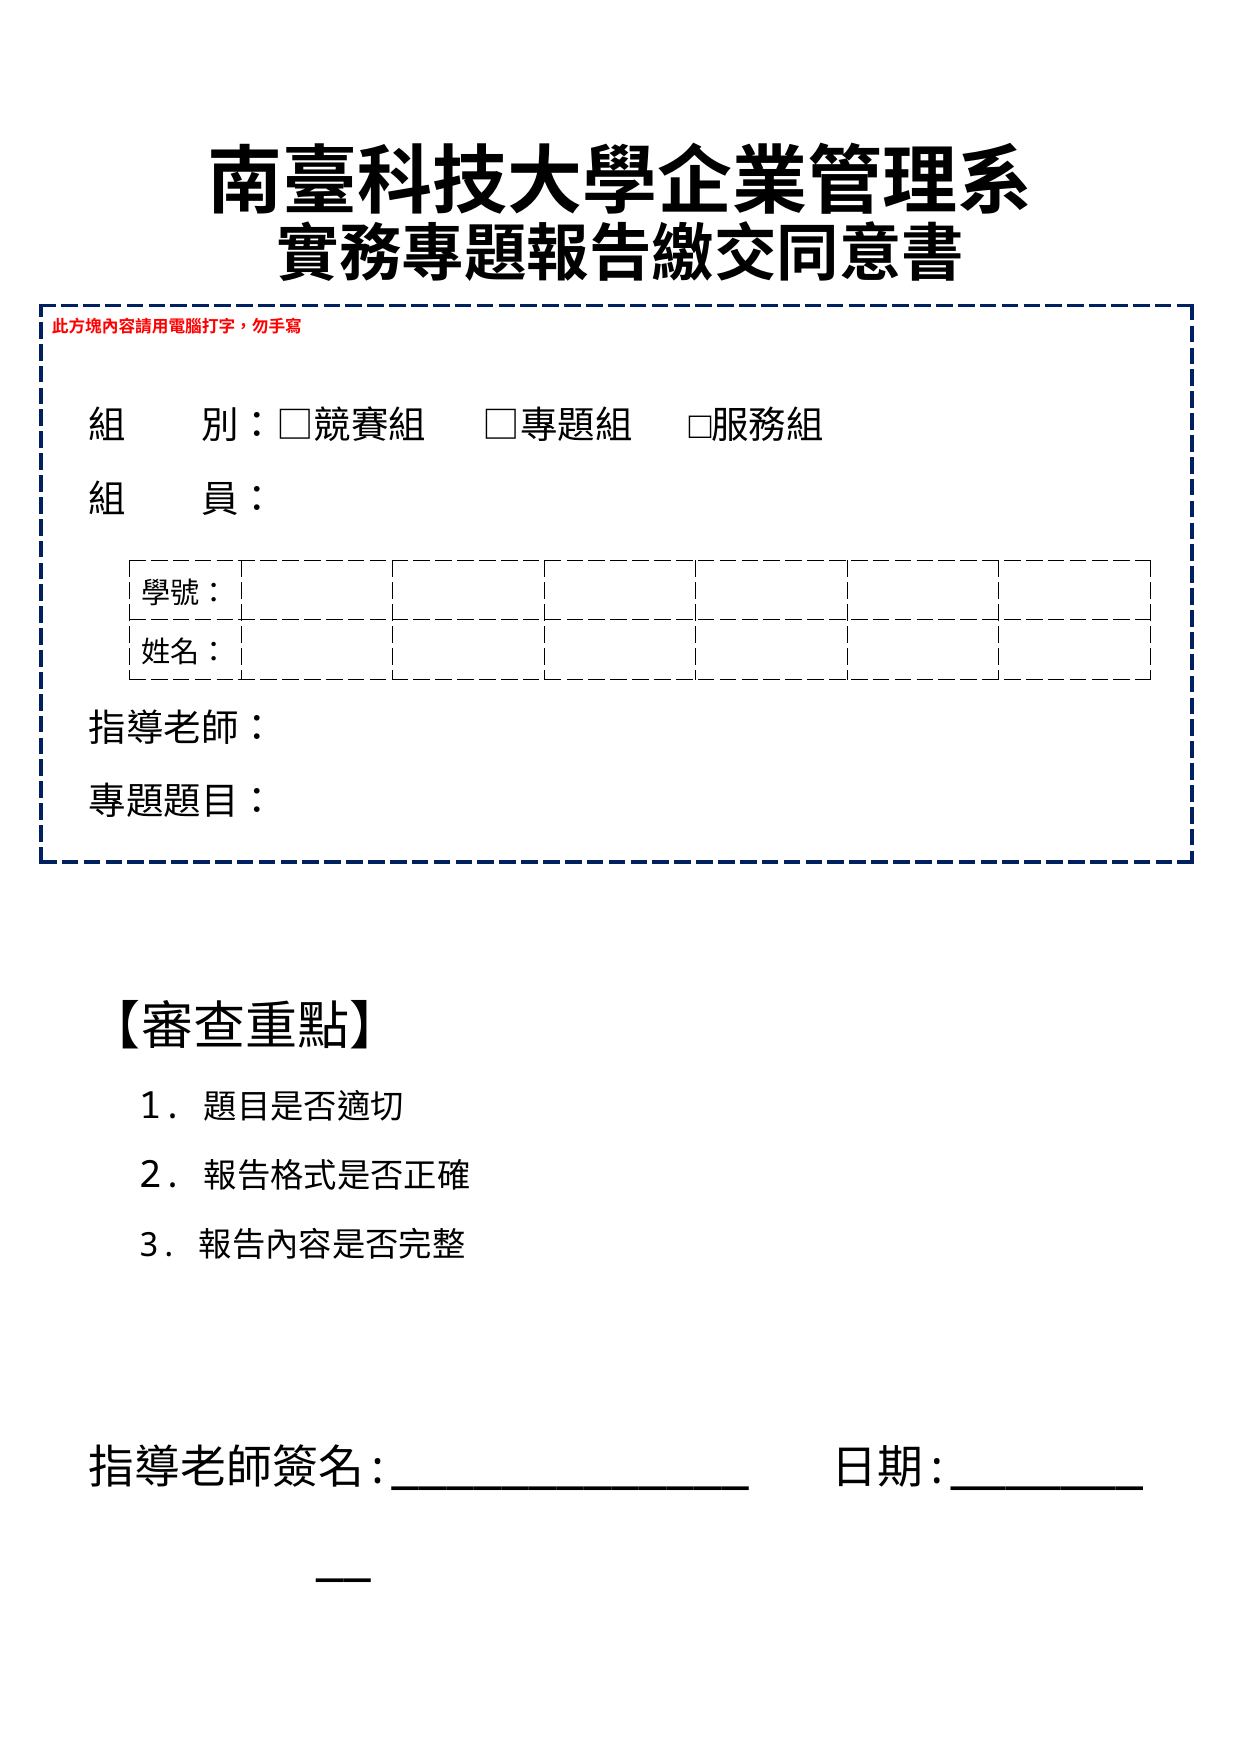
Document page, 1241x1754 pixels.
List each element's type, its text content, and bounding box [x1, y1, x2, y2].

text 3. 報告內容是否完整 [139, 1218, 1152, 1266]
text 實務專題報告繳交同意書 [39, 304, 1194, 864]
text 實務專題報告繳交同意書 [89, 245, 1152, 283]
text 1. 題目是否適切 [139, 1078, 1152, 1129]
text 2. 報告格式是否正確 [139, 1148, 1152, 1199]
text 此方塊內容請用電腦打字，勿手寫 [52, 313, 1182, 337]
text 實務專題報告繳交同意書 [683, 248, 698, 274]
subtitle 南臺科技大學企業管理系 [89, 102, 1152, 227]
text 實務專題報告繳交同意書 [498, 262, 519, 273]
text 【審查重點】 [89, 984, 1152, 1059]
text 指導老師簽名:_____________ 日期:_________ [89, 1391, 1152, 1578]
